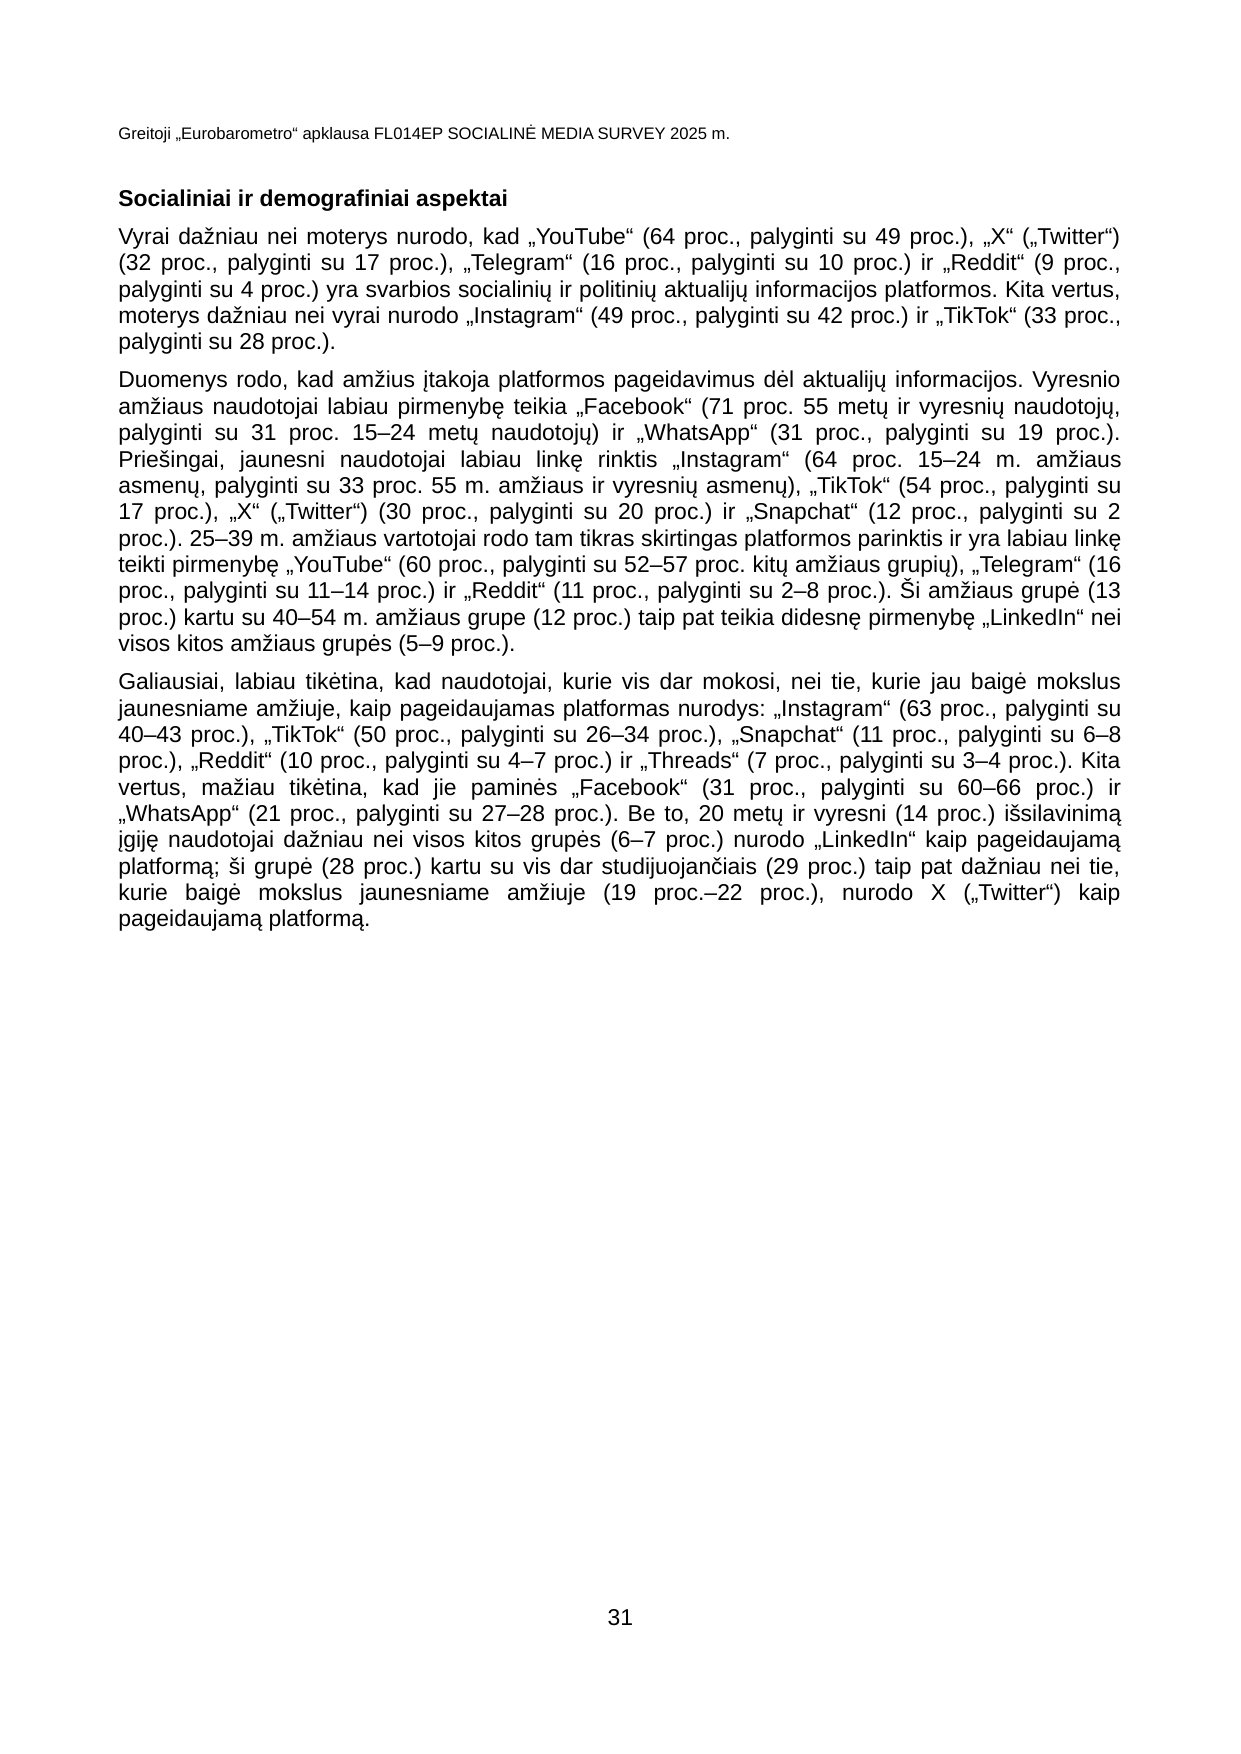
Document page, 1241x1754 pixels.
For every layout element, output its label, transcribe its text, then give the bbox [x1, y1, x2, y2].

text Vyrai dažniau nei moterys nurodo, kad „YouTube“ (64 proc., palyginti su 49 proc.), „X“ („Twitter“) (32 proc., palyginti su 17 proc.), „Telegram“ (16 proc., palyginti su 10 proc.) ir „Reddit“ (9 proc., palyginti su 4 proc.) yra svarbios socialinių ir politinių aktualijų informacijos platformos. Kita vertus, moterys dažniau nei vyrai nurodo „Instagram“ (49 proc., palyginti su 42 proc.) ir „TikTok“ (33 proc., palyginti su 28 proc.). [118, 223, 1122, 354]
text Duomenys rodo, kad amžius įtakoja platformos pageidavimus dėl aktualijų informacijos. Vyresnio amžiaus naudotojai labiau pirmenybę teikia „Facebook“ (71 proc. 55 metų ir vyresnių naudotojų, palyginti su 31 proc. 15–24 metų naudotojų) ir „WhatsApp“ (31 proc., palyginti su 19 proc.). Priešingai, jaunesni naudotojai labiau linkę rinktis „Instagram“ (64 proc. 15–24 m. amžiaus asmenų, palyginti su 33 proc. 55 m. amžiaus ir vyresnių asmenų), „TikTok“ (54 proc., palyginti su 17 proc.), „X“ („Twitter“) (30 proc., palyginti su 20 proc.) ir „Snapchat“ (12 proc., palyginti su 2 proc.). 25–39 m. amžiaus vartotojai rodo tam tikras skirtingas platformos parinktis ir yra labiau linkę teikti pirmenybę „YouTube“ (60 proc., palyginti su 52–57 proc. kitų amžiaus grupių), „Telegram“ (16 proc., palyginti su 11–14 proc.) ir „Reddit“ (11 proc., palyginti su 2–8 proc.). Ši amžiaus grupė (13 proc.) kartu su 40–54 m. amžiaus grupe (12 proc.) taip pat teikia didesnę pirmenybę „LinkedIn“ nei visos kitos amžiaus grupės (5–9 proc.). [118, 366, 1122, 656]
text Galiausiai, labiau tikėtina, kad naudotojai, kurie vis dar mokosi, nei tie, kurie jau baigė mokslus jaunesniame amžiuje, kaip pageidaujamas platformas nurodys: „Instagram“ (63 proc., palyginti su 40–43 proc.), „TikTok“ (50 proc., palyginti su 26–34 proc.), „Snapchat“ (11 proc., palyginti su 6–8 proc.), „Reddit“ (10 proc., palyginti su 4–7 proc.) ir „Threads“ (7 proc., palyginti su 3–4 proc.). Kita vertus, mažiau tikėtina, kad jie paminės „Facebook“ (31 proc., palyginti su 60–66 proc.) ir „WhatsApp“ (21 proc., palyginti su 27–28 proc.). Be to, 20 metų ir vyresni (14 proc.) išsilavinimą įgiję naudotojai dažniau nei visos kitos grupės (6–7 proc.) nurodo „LinkedIn“ kaip pageidaujamą platformą; ši grupė (28 proc.) kartu su vis dar studijuojančiais (29 proc.) taip pat dažniau nei tie, kurie baigė mokslus jaunesniame amžiuje (19 proc.–22 proc.), nurodo X („Twitter“) kaip pageidaujamą platformą. [118, 668, 1122, 932]
text Socialiniai ir demografiniai aspektai [118, 184, 1122, 211]
